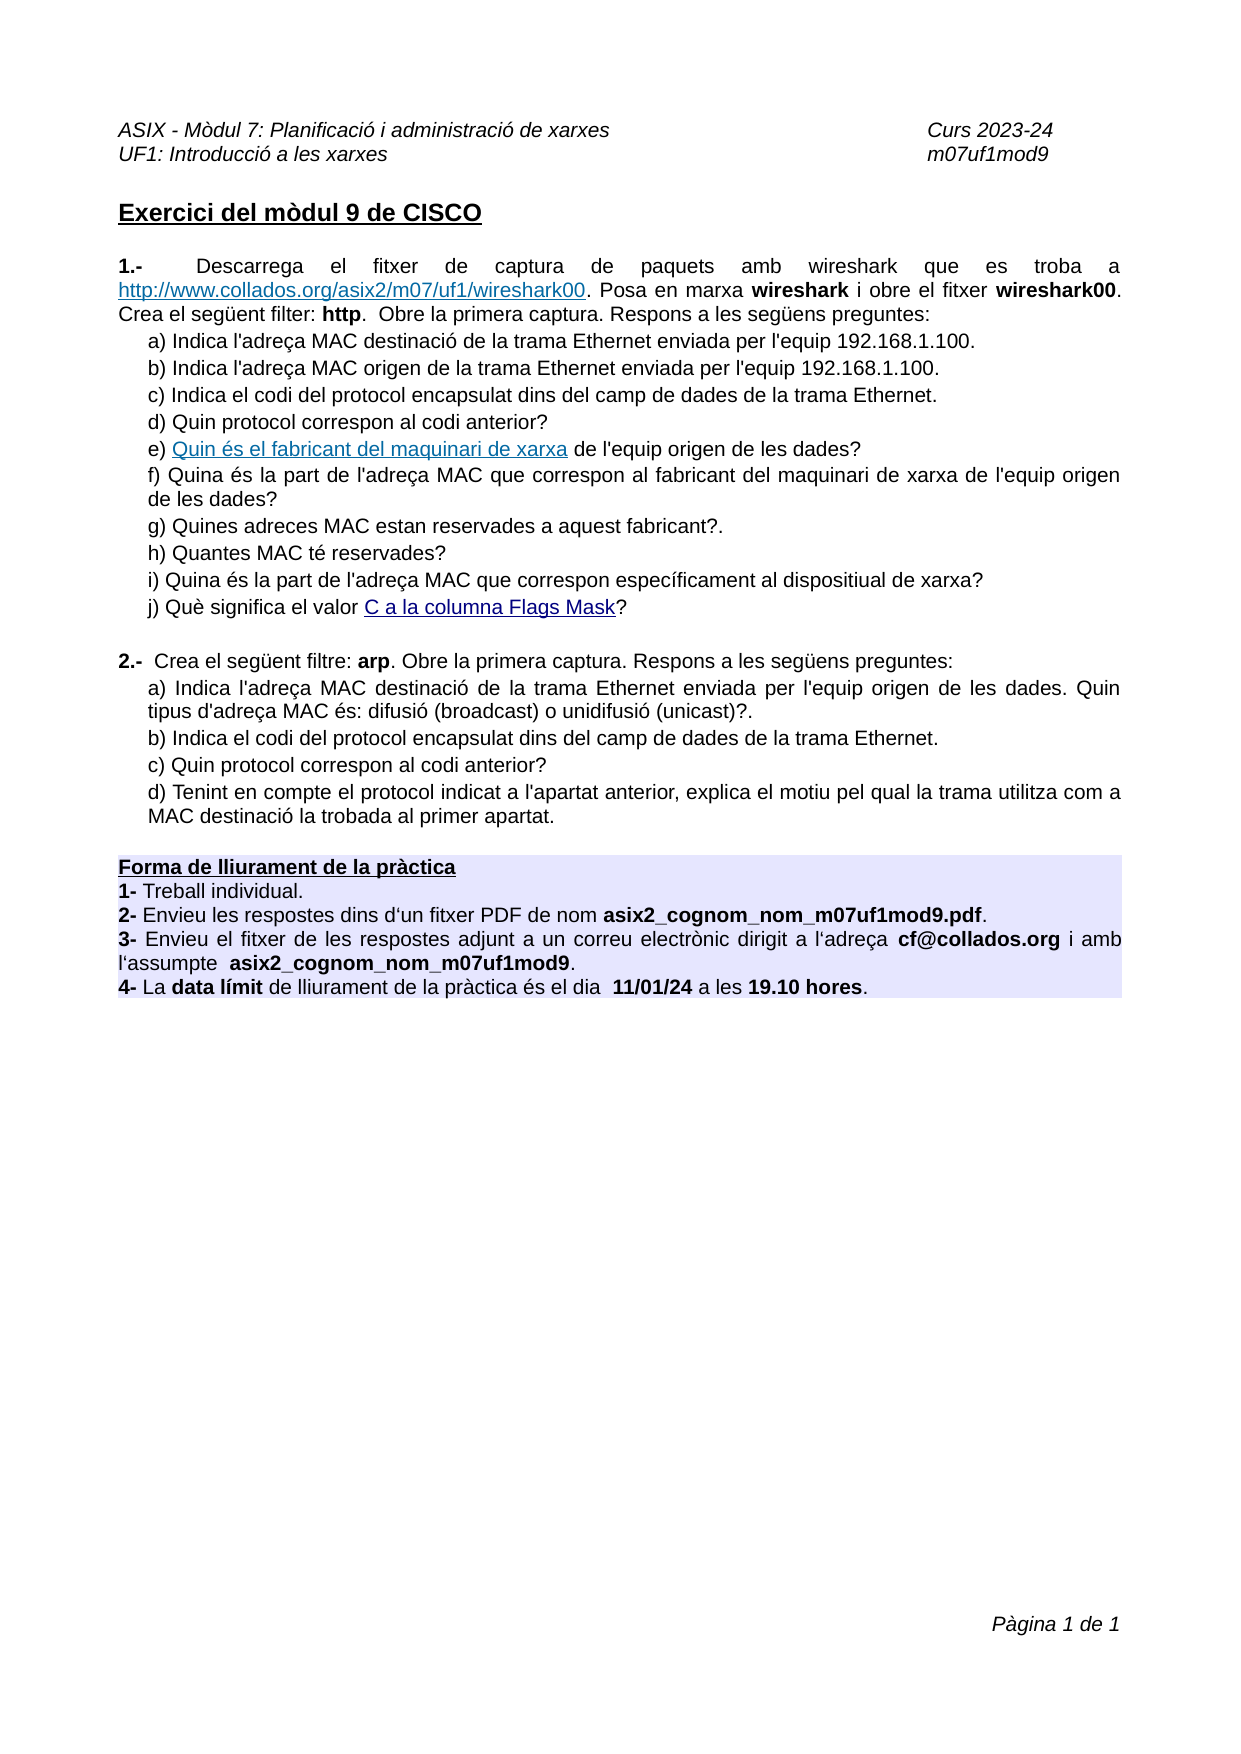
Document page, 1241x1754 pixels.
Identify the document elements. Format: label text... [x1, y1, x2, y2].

list g) Quines adreces MAC estan reservades a aquest fabricant?. [148, 514, 1122, 538]
text i) Quina és la part de l'adreça MAC que correspon específicament al dispositiual de xarxa? [148, 568, 1122, 592]
text d) Quin protocol correspon al codi anterior? [148, 409, 1122, 433]
text 4- La data límit de lliurament de la pràctica és el dia 11/01/24 a les 19.10 hores. [118, 974, 1122, 998]
list h) Quantes MAC té reservades? [148, 541, 1122, 565]
text 1- Treball individual. [118, 879, 1122, 903]
text e) Quin és el fabricant del maquinari de xarxa de l'equip origen de les dades? [148, 436, 1122, 460]
text d) Tenint en compte el protocol indicat a l'apartat anterior, explica el motiu pel qual la trama utilitza com a MAC destinació la trobada al primer apartat. [148, 780, 1122, 828]
text 3- Envieu el fitxer de les respostes adjunt a un correu electrònic dirigit a l‘adreça cf@collados.org i amb l‘assumpte asix2_cognom_nom_m07uf1mod9. [118, 927, 1122, 974]
text c) Quin protocol correspon al codi anterior? [148, 753, 1122, 777]
text b) Indica el codi del protocol encapsulat dins del camp de dades de la trama Ethernet. [148, 726, 1122, 750]
text f) Quina és la part de l'adreça MAC que correspon al fabricant del maquinari de xarxa de l'equip origen de les dades? [148, 463, 1122, 511]
list j) Què significa el valor C a la columna Flags Mask? [148, 595, 1122, 619]
text Forma de lliurament de la pràctica [118, 855, 1122, 879]
text 1.- Descarrega el fitxer de captura de paquets amb wireshark que es troba a http://www.collados.org/asix2/m07/uf1/wireshark00. Posa en marxa wireshark i obre el fitxer wireshark00. Crea el següent filter: http. Obre la primera captura. Respons a les següens preguntes: [118, 230, 1122, 326]
text b) Indica l'adreça MAC origen de la trama Ethernet enviada per l'equip 192.168.1.100. [148, 356, 1122, 380]
text 2.- Crea el següent filtre: arp. Obre la primera captura. Respons a les següens preguntes: [118, 648, 1122, 672]
text Exercici del mòdul 9 de CISCO [118, 198, 1122, 227]
text 2- Envieu les respostes dins d‘un fitxer PDF de nom asix2_cognom_nom_m07uf1mod9.pdf. [118, 903, 1122, 927]
text a) Indica l'adreça MAC destinació de la trama Ethernet enviada per l'equip 192.168.1.100. [148, 329, 1122, 353]
text a) Indica l'adreça MAC destinació de la trama Ethernet enviada per l'equip origen de les dades. Quin tipus d'adreça MAC és: difusió (broadcast) o unidifusió (unicast)?. [148, 675, 1122, 723]
text c) Indica el codi del protocol encapsulat dins del camp de dades de la trama Ethernet. [148, 383, 1122, 407]
